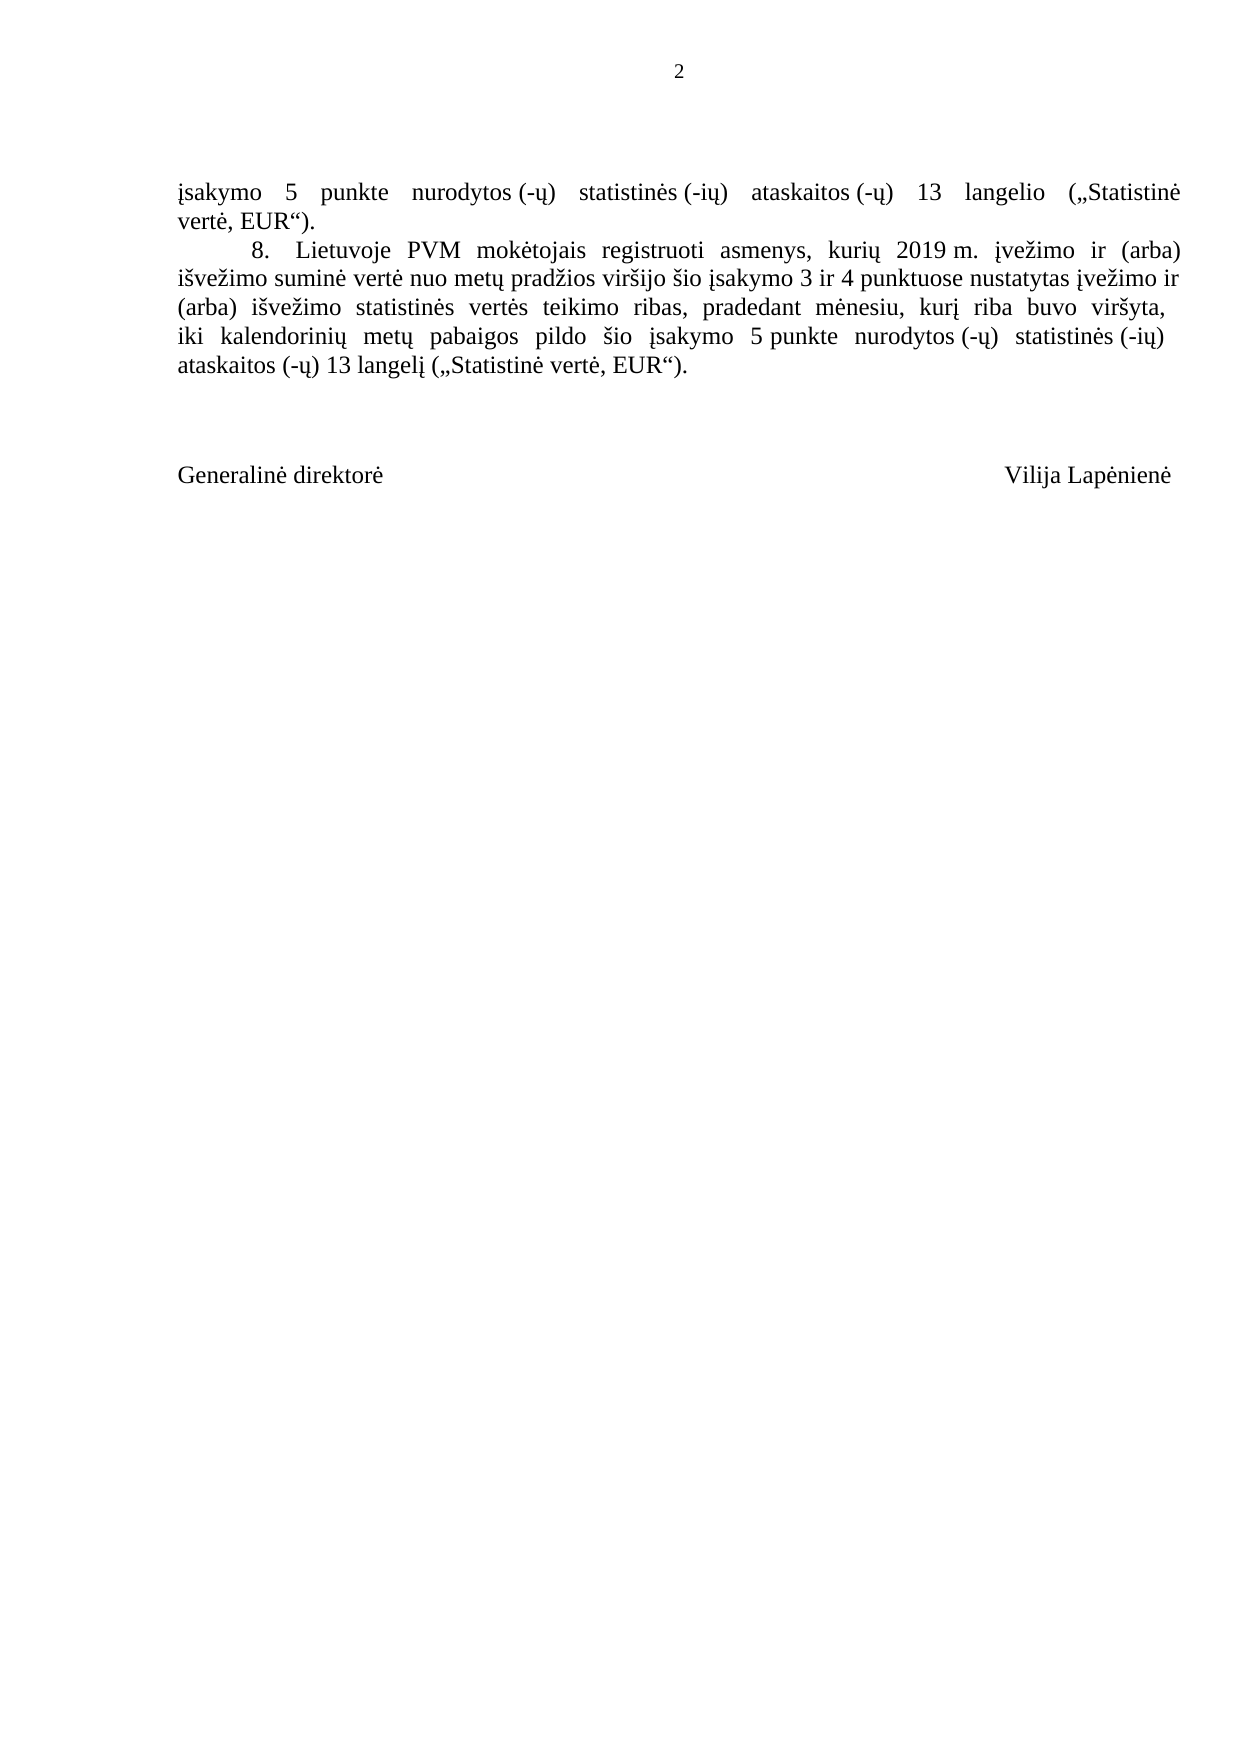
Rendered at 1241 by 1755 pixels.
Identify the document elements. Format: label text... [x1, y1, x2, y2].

text įsakymo 5 punkte nurodytos (-ų) statistinės (-ių) ataskaitos (-ų) 13 langelio („Statistinė vertė, EUR“). [177, 177, 1181, 235]
text 8. Lietuvoje PVM mokėtojais registruoti asmenys, kurių 2019 m. įvežimo ir (arba) išvežimo suminė vertė nuo metų pradžios viršijo šio įsakymo 3 ir 4 punktuose nustatytas įvežimo ir (arba) išvežimo statistinės vertės teikimo ribas, pradedant mėnesiu, kurį riba buvo viršyta, iki kalendorinių metų pabaigos pildo šio įsakymo 5 punkte nurodytos (-ų) statistinės (-ių) ataskaitos (-ų) 13 langelį („Statistinė vertė, EUR“). [177, 235, 1181, 378]
text Generalinė direktorė Vilija Lapėnienė [177, 460, 1181, 489]
